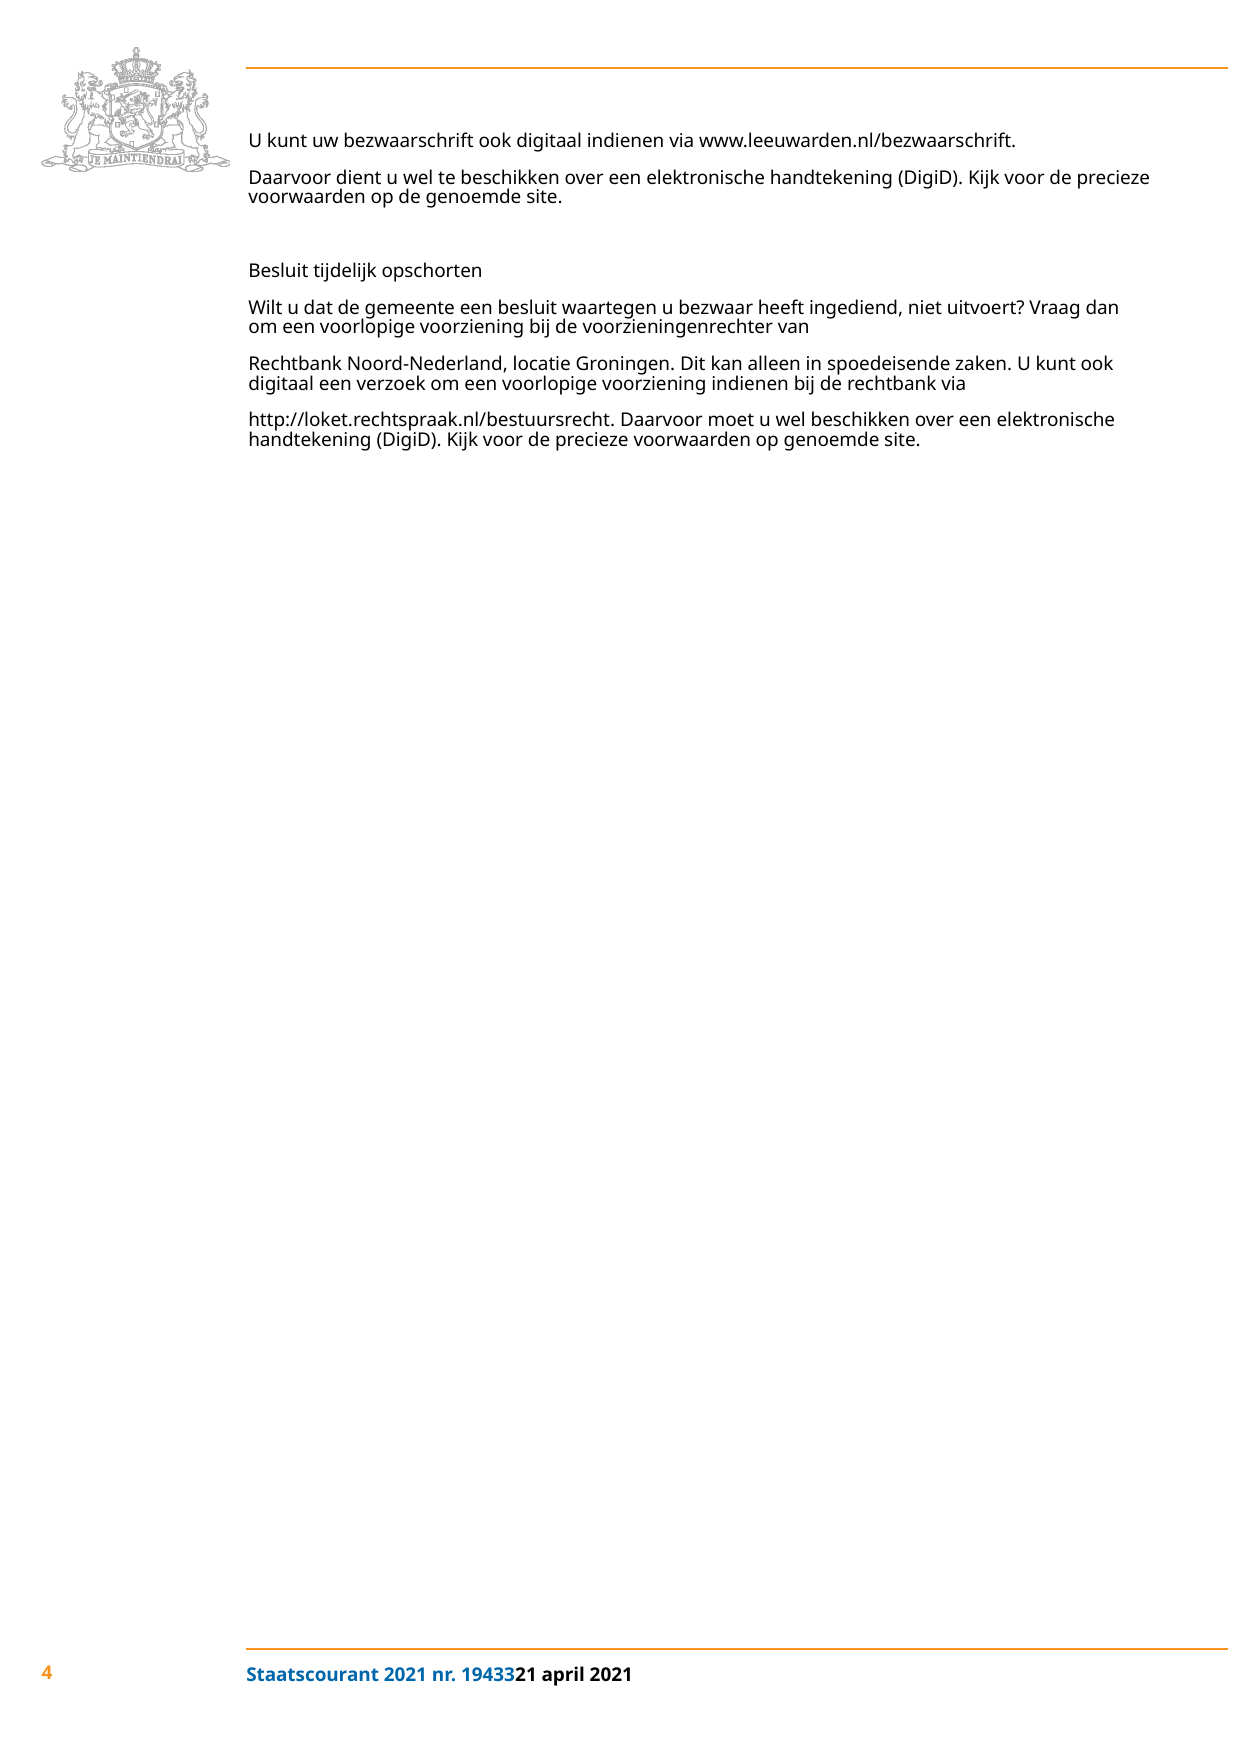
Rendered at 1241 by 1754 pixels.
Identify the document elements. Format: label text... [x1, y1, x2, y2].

text Besluit tijdelijk opschorten [248, 262, 1152, 281]
text Wilt u dat de gemeente een besluit waartegen u bezwaar heeft ingediend, niet uitvoert? Vraag dan om een voorlopige voorziening bij de voorzieningenrechter van [248, 299, 1152, 337]
text Daarvoor dient u wel te beschikken over een elektronische handtekening (DigiD). Kijk voor de precieze voorwaarden op de genoemde site. [248, 169, 1152, 207]
text U kunt uw bezwaarschrift ook digitaal indienen via www.leeuwarden.nl/bezwaarschrift. [248, 132, 1152, 151]
picture [41, 47, 231, 172]
text http://loket.rechtspraak.nl/bestuursrecht. Daarvoor moet u wel beschikken over een elektronische handtekening (DigiD). Kijk voor de precieze voorwaarden op genoemde site. [248, 411, 1152, 450]
text Rechtbank Noord-Nederland, locatie Groningen. Dit kan alleen in spoedeisende zaken. U kunt ook digitaal een verzoek om een voorlopige voorziening indienen bij de rechtbank via [248, 355, 1152, 394]
